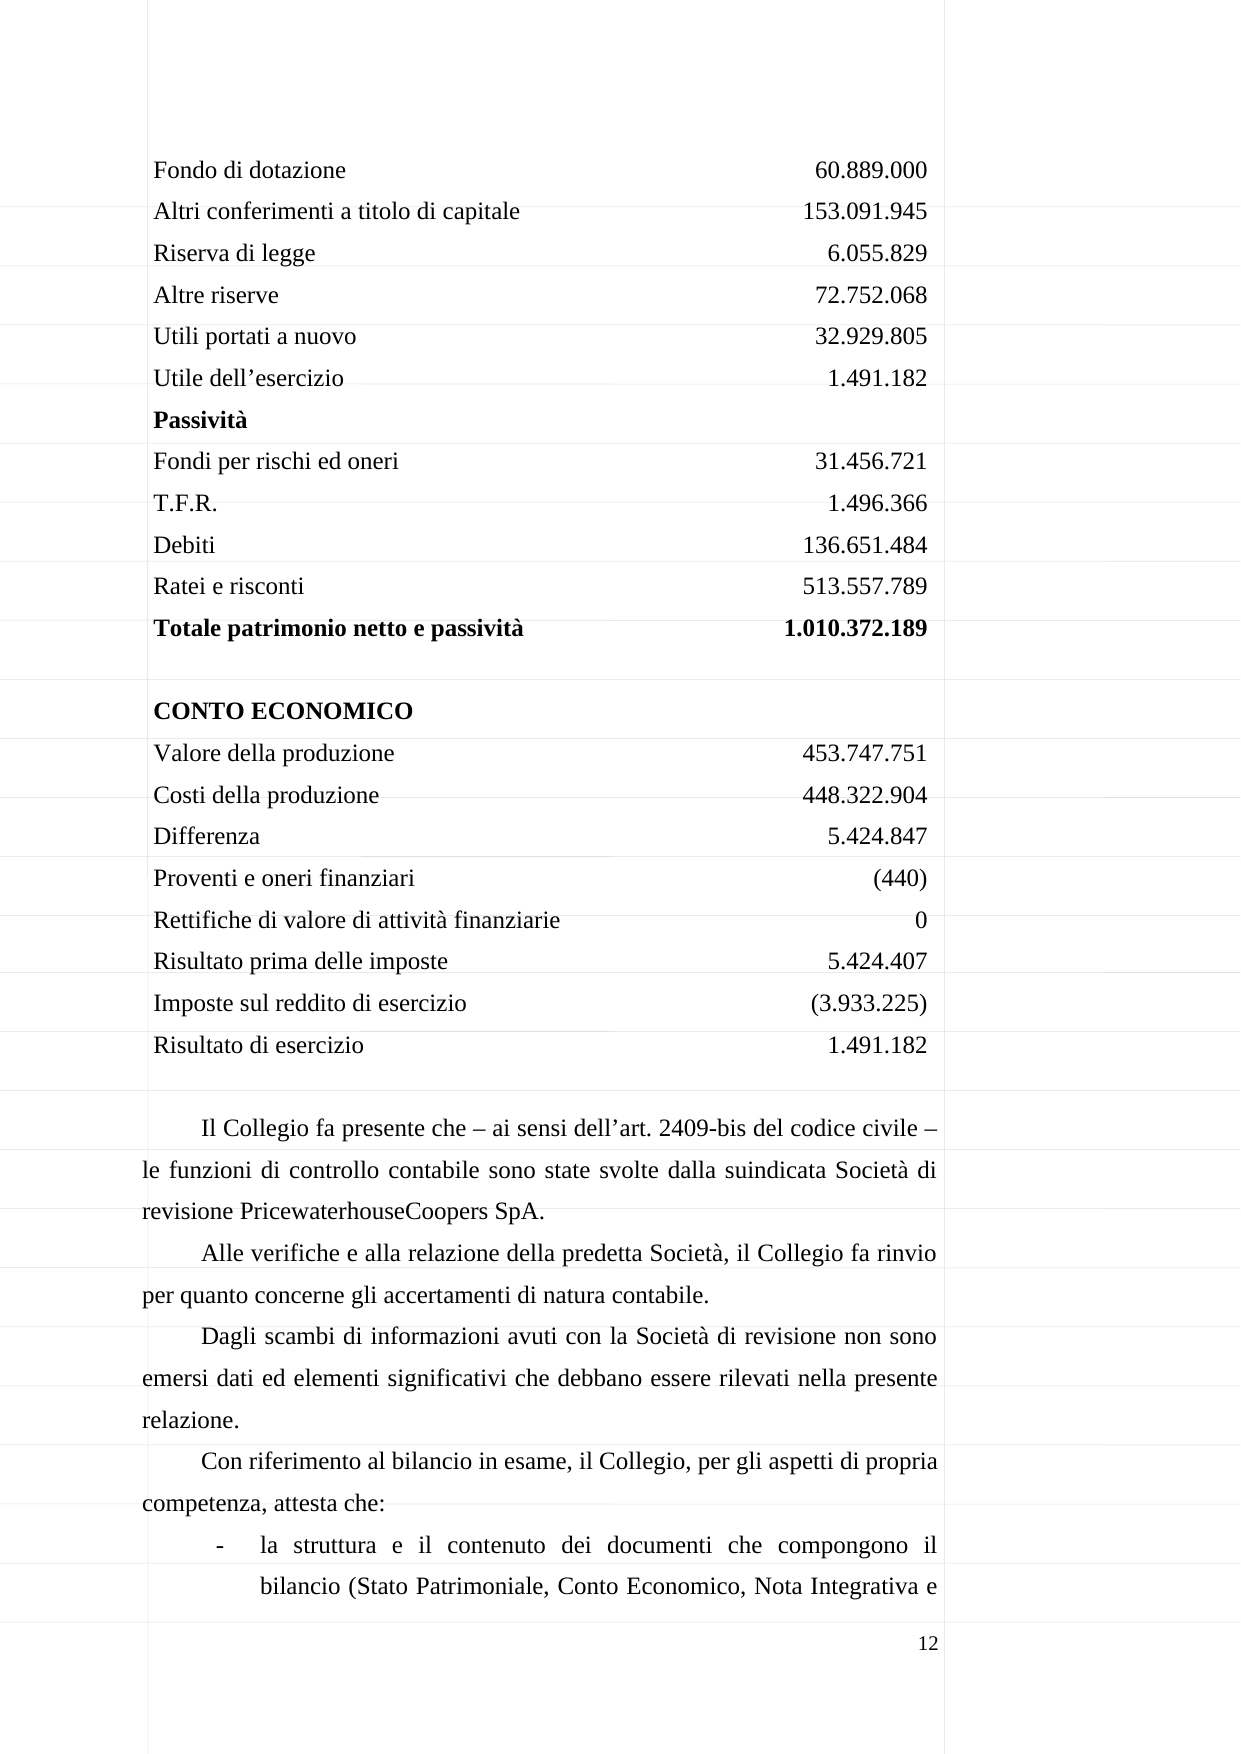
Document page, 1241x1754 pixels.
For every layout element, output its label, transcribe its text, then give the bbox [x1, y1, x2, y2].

table_header STATO PATRIMONIALE Attività Immobilizzazioni Circolante Ratei e risconti Totale attività Patrimonio netto (euro 327.209.829) Fondo di dotazione Altri conferimenti a titolo di capitale Riserva di legge Altre riserve Utili portati a nuovo Utile dell’esercizio Passività Fondi per rischi ed oneri T.F.R. Debiti Ratei e risconti Totale patrimonio netto e passività CONTO ECONOMICO Valore della produzione Costi della produzione Differenza Proventi e oneri finanziari Rettifiche di valore di attività finanziarie Risultato prima delle imposte Imposte sul reddito di esercizio Risultato di esercizio [148, 444, 550, 501]
table_header 139.993.006 802.319.942 68.059.241 1.010.372.189 60.889.000 153.091.945 6.055.829 72.752.068 32.929.805 1.491.182 31.456.721 1.496.366 136.651.484 513.557.789 1.010.372.189 453.747.751 448.322.904 5.424.847 (440) 0 5.424.407 (3.933.225) 1.491.182 [550, 503, 938, 560]
table_header 139.993.006 802.319.942 68.059.241 1.010.372.189 60.889.000 153.091.945 6.055.829 72.752.068 32.929.805 1.491.182 31.456.721 1.496.366 136.651.484 513.557.789 1.010.372.189 453.747.751 448.322.904 5.424.847 (440) 0 5.424.407 (3.933.225) 1.491.182 [550, 208, 938, 265]
text Dagli scambi di informazioni avuti con la Società di revisione non sono emersi dati ed elementi significativi che debbano essere rilevati nella presente relazione. [149, 1328, 938, 1385]
text Dagli scambi di informazioni avuti con la Società di revisione non sono emersi dati ed elementi significativi che debbano essere rilevati nella presente relazione. [149, 1387, 938, 1433]
table_header STATO PATRIMONIALE Attività Immobilizzazioni Circolante Ratei e risconti Totale attività Patrimonio netto (euro 327.209.829) Fondo di dotazione Altri conferimenti a titolo di capitale Riserva di legge Altre riserve Utili portati a nuovo Utile dell’esercizio Passività Fondi per rischi ed oneri T.F.R. Debiti Ratei e risconti Totale patrimonio netto e passività CONTO ECONOMICO Valore della produzione Costi della produzione Differenza Proventi e oneri finanziari Rettifiche di valore di attività finanziarie Risultato prima delle imposte Imposte sul reddito di esercizio Risultato di esercizio [149, 916, 550, 972]
table_header 139.993.006 802.319.942 68.059.241 1.010.372.189 60.889.000 153.091.945 6.055.829 72.752.068 32.929.805 1.491.182 31.456.721 1.496.366 136.651.484 513.557.789 1.010.372.189 453.747.751 448.322.904 5.424.847 (440) 0 5.424.407 (3.933.225) 1.491.182 [550, 385, 938, 442]
table_header 139.993.006 802.319.942 68.059.241 1.010.372.189 60.889.000 153.091.945 6.055.829 72.752.068 32.929.805 1.491.182 31.456.721 1.496.366 136.651.484 513.557.789 1.010.372.189 453.747.751 448.322.904 5.424.847 (440) 0 5.424.407 (3.933.225) 1.491.182 [550, 916, 938, 972]
text Alle verifiche e alla relazione della predetta Società, il Collegio fa rinvio per quanto concerne gli accertamenti di natura contabile. [149, 1268, 938, 1308]
table_header STATO PATRIMONIALE Attività Immobilizzazioni Circolante Ratei e risconti Totale attività Patrimonio netto (euro 327.209.829) Fondo di dotazione Altri conferimenti a titolo di capitale Riserva di legge Altre riserve Utili portati a nuovo Utile dell’esercizio Passività Fondi per rischi ed oneri T.F.R. Debiti Ratei e risconti Totale patrimonio netto e passività CONTO ECONOMICO Valore della produzione Costi della produzione Differenza Proventi e oneri finanziari Rettifiche di valore di attività finanziarie Risultato prima delle imposte Imposte sul reddito di esercizio Risultato di esercizio [149, 680, 550, 738]
table_header STATO PATRIMONIALE Attività Immobilizzazioni Circolante Ratei e risconti Totale attività Patrimonio netto (euro 327.209.829) Fondo di dotazione Altri conferimenti a titolo di capitale Riserva di legge Altre riserve Utili portati a nuovo Utile dell’esercizio Passività Fondi per rischi ed oneri T.F.R. Debiti Ratei e risconti Totale patrimonio netto e passività CONTO ECONOMICO Valore della produzione Costi della produzione Differenza Proventi e oneri finanziari Rettifiche di valore di attività finanziarie Risultato prima delle imposte Imposte sul reddito di esercizio Risultato di esercizio [149, 562, 550, 619]
table_header STATO PATRIMONIALE Attività Immobilizzazioni Circolante Ratei e risconti Totale attività Patrimonio netto (euro 327.209.829) Fondo di dotazione Altri conferimenti a titolo di capitale Riserva di legge Altre riserve Utili portati a nuovo Utile dell’esercizio Passività Fondi per rischi ed oneri T.F.R. Debiti Ratei e risconti Totale patrimonio netto e passività CONTO ECONOMICO Valore della produzione Costi della produzione Differenza Proventi e oneri finanziari Rettifiche di valore di attività finanziarie Risultato prima delle imposte Imposte sul reddito di esercizio Risultato di esercizio [148, 142, 550, 206]
table_header STATO PATRIMONIALE Attività Immobilizzazioni Circolante Ratei e risconti Totale attività Patrimonio netto (euro 327.209.829) Fondo di dotazione Altri conferimenti a titolo di capitale Riserva di legge Altre riserve Utili portati a nuovo Utile dell’esercizio Passività Fondi per rischi ed oneri T.F.R. Debiti Ratei e risconti Totale patrimonio netto e passività CONTO ECONOMICO Valore della produzione Costi della produzione Differenza Proventi e oneri finanziari Rettifiche di valore di attività finanziarie Risultato prima delle imposte Imposte sul reddito di esercizio Risultato di esercizio [149, 1032, 550, 1090]
list la struttura e il contenuto dei documenti che compongono il bilancio (Stato Patrimoniale, Conto Economico, Nota Integrativa e Rendiconto Finanziario), i principi di redazione dello stesso e i criteri di valutazione delle relative poste sono conformi a quanto prescritto dalla normativa vigente (artt. 2423 e seguenti del codice civile) e dai principi contabili emanati dall’Organismo Italiano di Contabilità; [216, 1517, 938, 1562]
table_header 139.993.006 802.319.942 68.059.241 1.010.372.189 60.889.000 153.091.945 6.055.829 72.752.068 32.929.805 1.491.182 31.456.721 1.496.366 136.651.484 513.557.789 1.010.372.189 453.747.751 448.322.904 5.424.847 (440) 0 5.424.407 (3.933.225) 1.491.182 [550, 142, 938, 206]
table_header 139.993.006 802.319.942 68.059.241 1.010.372.189 60.889.000 153.091.945 6.055.829 72.752.068 32.929.805 1.491.182 31.456.721 1.496.366 136.651.484 513.557.789 1.010.372.189 453.747.751 448.322.904 5.424.847 (440) 0 5.424.407 (3.933.225) 1.491.182 [550, 562, 938, 620]
table_header STATO PATRIMONIALE Attività Immobilizzazioni Circolante Ratei e risconti Totale attività Patrimonio netto (euro 327.209.829) Fondo di dotazione Altri conferimenti a titolo di capitale Riserva di legge Altre riserve Utili portati a nuovo Utile dell’esercizio Passività Fondi per rischi ed oneri T.F.R. Debiti Ratei e risconti Totale patrimonio netto e passività CONTO ECONOMICO Valore della produzione Costi della produzione Differenza Proventi e oneri finanziari Rettifiche di valore di attività finanziarie Risultato prima delle imposte Imposte sul reddito di esercizio Risultato di esercizio [148, 267, 550, 324]
table_header 139.993.006 802.319.942 68.059.241 1.010.372.189 60.889.000 153.091.945 6.055.829 72.752.068 32.929.805 1.491.182 31.456.721 1.496.366 136.651.484 513.557.789 1.010.372.189 453.747.751 448.322.904 5.424.847 (440) 0 5.424.407 (3.933.225) 1.491.182 [550, 857, 938, 915]
text Con riferimento al bilancio in esame, il Collegio, per gli aspetti di propria competenza, attesta che: [149, 1433, 938, 1444]
table_header STATO PATRIMONIALE Attività Immobilizzazioni Circolante Ratei e risconti Totale attività Patrimonio netto (euro 327.209.829) Fondo di dotazione Altri conferimenti a titolo di capitale Riserva di legge Altre riserve Utili portati a nuovo Utile dell’esercizio Passività Fondi per rischi ed oneri T.F.R. Debiti Ratei e risconti Totale patrimonio netto e passività CONTO ECONOMICO Valore della produzione Costi della produzione Differenza Proventi e oneri finanziari Rettifiche di valore di attività finanziarie Risultato prima delle imposte Imposte sul reddito di esercizio Risultato di esercizio [148, 503, 550, 560]
table_header 139.993.006 802.319.942 68.059.241 1.010.372.189 60.889.000 153.091.945 6.055.829 72.752.068 32.929.805 1.491.182 31.456.721 1.496.366 136.651.484 513.557.789 1.010.372.189 453.747.751 448.322.904 5.424.847 (440) 0 5.424.407 (3.933.225) 1.491.182 [550, 1032, 938, 1090]
text Con riferimento al bilancio in esame, il Collegio, per gli aspetti di propria competenza, attesta che: [149, 1505, 938, 1517]
table_header 139.993.006 802.319.942 68.059.241 1.010.372.189 60.889.000 153.091.945 6.055.829 72.752.068 32.929.805 1.491.182 31.456.721 1.496.366 136.651.484 513.557.789 1.010.372.189 453.747.751 448.322.904 5.424.847 (440) 0 5.424.407 (3.933.225) 1.491.182 [550, 798, 938, 856]
table_header 139.993.006 802.319.942 68.059.241 1.010.372.189 60.889.000 153.091.945 6.055.829 72.752.068 32.929.805 1.491.182 31.456.721 1.496.366 136.651.484 513.557.789 1.010.372.189 453.747.751 448.322.904 5.424.847 (440) 0 5.424.407 (3.933.225) 1.491.182 [550, 444, 938, 501]
table_header STATO PATRIMONIALE Attività Immobilizzazioni Circolante Ratei e risconti Totale attività Patrimonio netto (euro 327.209.829) Fondo di dotazione Altri conferimenti a titolo di capitale Riserva di legge Altre riserve Utili portati a nuovo Utile dell’esercizio Passività Fondi per rischi ed oneri T.F.R. Debiti Ratei e risconti Totale patrimonio netto e passività CONTO ECONOMICO Valore della produzione Costi della produzione Differenza Proventi e oneri finanziari Rettifiche di valore di attività finanziarie Risultato prima delle imposte Imposte sul reddito di esercizio Risultato di esercizio [149, 857, 550, 915]
table_header STATO PATRIMONIALE Attività Immobilizzazioni Circolante Ratei e risconti Totale attività Patrimonio netto (euro 327.209.829) Fondo di dotazione Altri conferimenti a titolo di capitale Riserva di legge Altre riserve Utili portati a nuovo Utile dell’esercizio Passività Fondi per rischi ed oneri T.F.R. Debiti Ratei e risconti Totale patrimonio netto e passività CONTO ECONOMICO Valore della produzione Costi della produzione Differenza Proventi e oneri finanziari Rettifiche di valore di attività finanziarie Risultato prima delle imposte Imposte sul reddito di esercizio Risultato di esercizio [149, 621, 550, 679]
text Il Collegio fa presente che – ai sensi dell’art. 2409-bis del codice civile – le funzioni di controllo contabile sono state svolte dalla suindicata Società di revisione PricewaterhouseCoopers SpA. [149, 1150, 938, 1208]
table_header 139.993.006 802.319.942 68.059.241 1.010.372.189 60.889.000 153.091.945 6.055.829 72.752.068 32.929.805 1.491.182 31.456.721 1.496.366 136.651.484 513.557.789 1.010.372.189 453.747.751 448.322.904 5.424.847 (440) 0 5.424.407 (3.933.225) 1.491.182 [550, 739, 938, 797]
text Il Collegio fa presente che – ai sensi dell’art. 2409-bis del codice civile – le funzioni di controllo contabile sono state svolte dalla suindicata Società di revisione PricewaterhouseCoopers SpA. [149, 1209, 938, 1225]
text Il Collegio fa presente che – ai sensi dell’art. 2409-bis del codice civile – le funzioni di controllo contabile sono state svolte dalla suindicata Società di revisione PricewaterhouseCoopers SpA. [149, 1100, 938, 1149]
table_header STATO PATRIMONIALE Attività Immobilizzazioni Circolante Ratei e risconti Totale attività Patrimonio netto (euro 327.209.829) Fondo di dotazione Altri conferimenti a titolo di capitale Riserva di legge Altre riserve Utili portati a nuovo Utile dell’esercizio Passività Fondi per rischi ed oneri T.F.R. Debiti Ratei e risconti Totale patrimonio netto e passività CONTO ECONOMICO Valore della produzione Costi della produzione Differenza Proventi e oneri finanziari Rettifiche di valore di attività finanziarie Risultato prima delle imposte Imposte sul reddito di esercizio Risultato di esercizio [149, 739, 550, 797]
list la struttura e il contenuto dei documenti che compongono il bilancio (Stato Patrimoniale, Conto Economico, Nota Integrativa e Rendiconto Finanziario), i principi di redazione dello stesso e i criteri di valutazione delle relative poste sono conformi a quanto prescritto dalla normativa vigente (artt. 2423 e seguenti del codice civile) e dai principi contabili emanati dall’Organismo Italiano di Contabilità; [216, 1564, 938, 1600]
text Alle verifiche e alla relazione della predetta Società, il Collegio fa rinvio per quanto concerne gli accertamenti di natura contabile. [149, 1225, 938, 1267]
table_header 139.993.006 802.319.942 68.059.241 1.010.372.189 60.889.000 153.091.945 6.055.829 72.752.068 32.929.805 1.491.182 31.456.721 1.496.366 136.651.484 513.557.789 1.010.372.189 453.747.751 448.322.904 5.424.847 (440) 0 5.424.407 (3.933.225) 1.491.182 [550, 267, 938, 324]
table_header 139.993.006 802.319.942 68.059.241 1.010.372.189 60.889.000 153.091.945 6.055.829 72.752.068 32.929.805 1.491.182 31.456.721 1.496.366 136.651.484 513.557.789 1.010.372.189 453.747.751 448.322.904 5.424.847 (440) 0 5.424.407 (3.933.225) 1.491.182 [550, 680, 938, 738]
text Dagli scambi di informazioni avuti con la Società di revisione non sono emersi dati ed elementi significativi che debbano essere rilevati nella presente relazione. [149, 1308, 938, 1326]
table_header STATO PATRIMONIALE Attività Immobilizzazioni Circolante Ratei e risconti Totale attività Patrimonio netto (euro 327.209.829) Fondo di dotazione Altri conferimenti a titolo di capitale Riserva di legge Altre riserve Utili portati a nuovo Utile dell’esercizio Passività Fondi per rischi ed oneri T.F.R. Debiti Ratei e risconti Totale patrimonio netto e passività CONTO ECONOMICO Valore della produzione Costi della produzione Differenza Proventi e oneri finanziari Rettifiche di valore di attività finanziarie Risultato prima delle imposte Imposte sul reddito di esercizio Risultato di esercizio [148, 208, 550, 265]
table_header STATO PATRIMONIALE Attività Immobilizzazioni Circolante Ratei e risconti Totale attività Patrimonio netto (euro 327.209.829) Fondo di dotazione Altri conferimenti a titolo di capitale Riserva di legge Altre riserve Utili portati a nuovo Utile dell’esercizio Passività Fondi per rischi ed oneri T.F.R. Debiti Ratei e risconti Totale patrimonio netto e passività CONTO ECONOMICO Valore della produzione Costi della produzione Differenza Proventi e oneri finanziari Rettifiche di valore di attività finanziarie Risultato prima delle imposte Imposte sul reddito di esercizio Risultato di esercizio [148, 326, 550, 383]
table_header STATO PATRIMONIALE Attività Immobilizzazioni Circolante Ratei e risconti Totale attività Patrimonio netto (euro 327.209.829) Fondo di dotazione Altri conferimenti a titolo di capitale Riserva di legge Altre riserve Utili portati a nuovo Utile dell’esercizio Passività Fondi per rischi ed oneri T.F.R. Debiti Ratei e risconti Totale patrimonio netto e passività CONTO ECONOMICO Valore della produzione Costi della produzione Differenza Proventi e oneri finanziari Rettifiche di valore di attività finanziarie Risultato prima delle imposte Imposte sul reddito di esercizio Risultato di esercizio [149, 798, 550, 856]
table_header 139.993.006 802.319.942 68.059.241 1.010.372.189 60.889.000 153.091.945 6.055.829 72.752.068 32.929.805 1.491.182 31.456.721 1.496.366 136.651.484 513.557.789 1.010.372.189 453.747.751 448.322.904 5.424.847 (440) 0 5.424.407 (3.933.225) 1.491.182 [550, 973, 938, 1031]
table_header STATO PATRIMONIALE Attività Immobilizzazioni Circolante Ratei e risconti Totale attività Patrimonio netto (euro 327.209.829) Fondo di dotazione Altri conferimenti a titolo di capitale Riserva di legge Altre riserve Utili portati a nuovo Utile dell’esercizio Passività Fondi per rischi ed oneri T.F.R. Debiti Ratei e risconti Totale patrimonio netto e passività CONTO ECONOMICO Valore della produzione Costi della produzione Differenza Proventi e oneri finanziari Rettifiche di valore di attività finanziarie Risultato prima delle imposte Imposte sul reddito di esercizio Risultato di esercizio [148, 385, 550, 442]
table_header STATO PATRIMONIALE Attività Immobilizzazioni Circolante Ratei e risconti Totale attività Patrimonio netto (euro 327.209.829) Fondo di dotazione Altri conferimenti a titolo di capitale Riserva di legge Altre riserve Utili portati a nuovo Utile dell’esercizio Passività Fondi per rischi ed oneri T.F.R. Debiti Ratei e risconti Totale patrimonio netto e passività CONTO ECONOMICO Valore della produzione Costi della produzione Differenza Proventi e oneri finanziari Rettifiche di valore di attività finanziarie Risultato prima delle imposte Imposte sul reddito di esercizio Risultato di esercizio [149, 973, 550, 1031]
table_header 139.993.006 802.319.942 68.059.241 1.010.372.189 60.889.000 153.091.945 6.055.829 72.752.068 32.929.805 1.491.182 31.456.721 1.496.366 136.651.484 513.557.789 1.010.372.189 453.747.751 448.322.904 5.424.847 (440) 0 5.424.407 (3.933.225) 1.491.182 [550, 326, 938, 383]
table_header 139.993.006 802.319.942 68.059.241 1.010.372.189 60.889.000 153.091.945 6.055.829 72.752.068 32.929.805 1.491.182 31.456.721 1.496.366 136.651.484 513.557.789 1.010.372.189 453.747.751 448.322.904 5.424.847 (440) 0 5.424.407 (3.933.225) 1.491.182 [550, 621, 938, 679]
text Con riferimento al bilancio in esame, il Collegio, per gli aspetti di propria competenza, attesta che: [149, 1446, 938, 1503]
